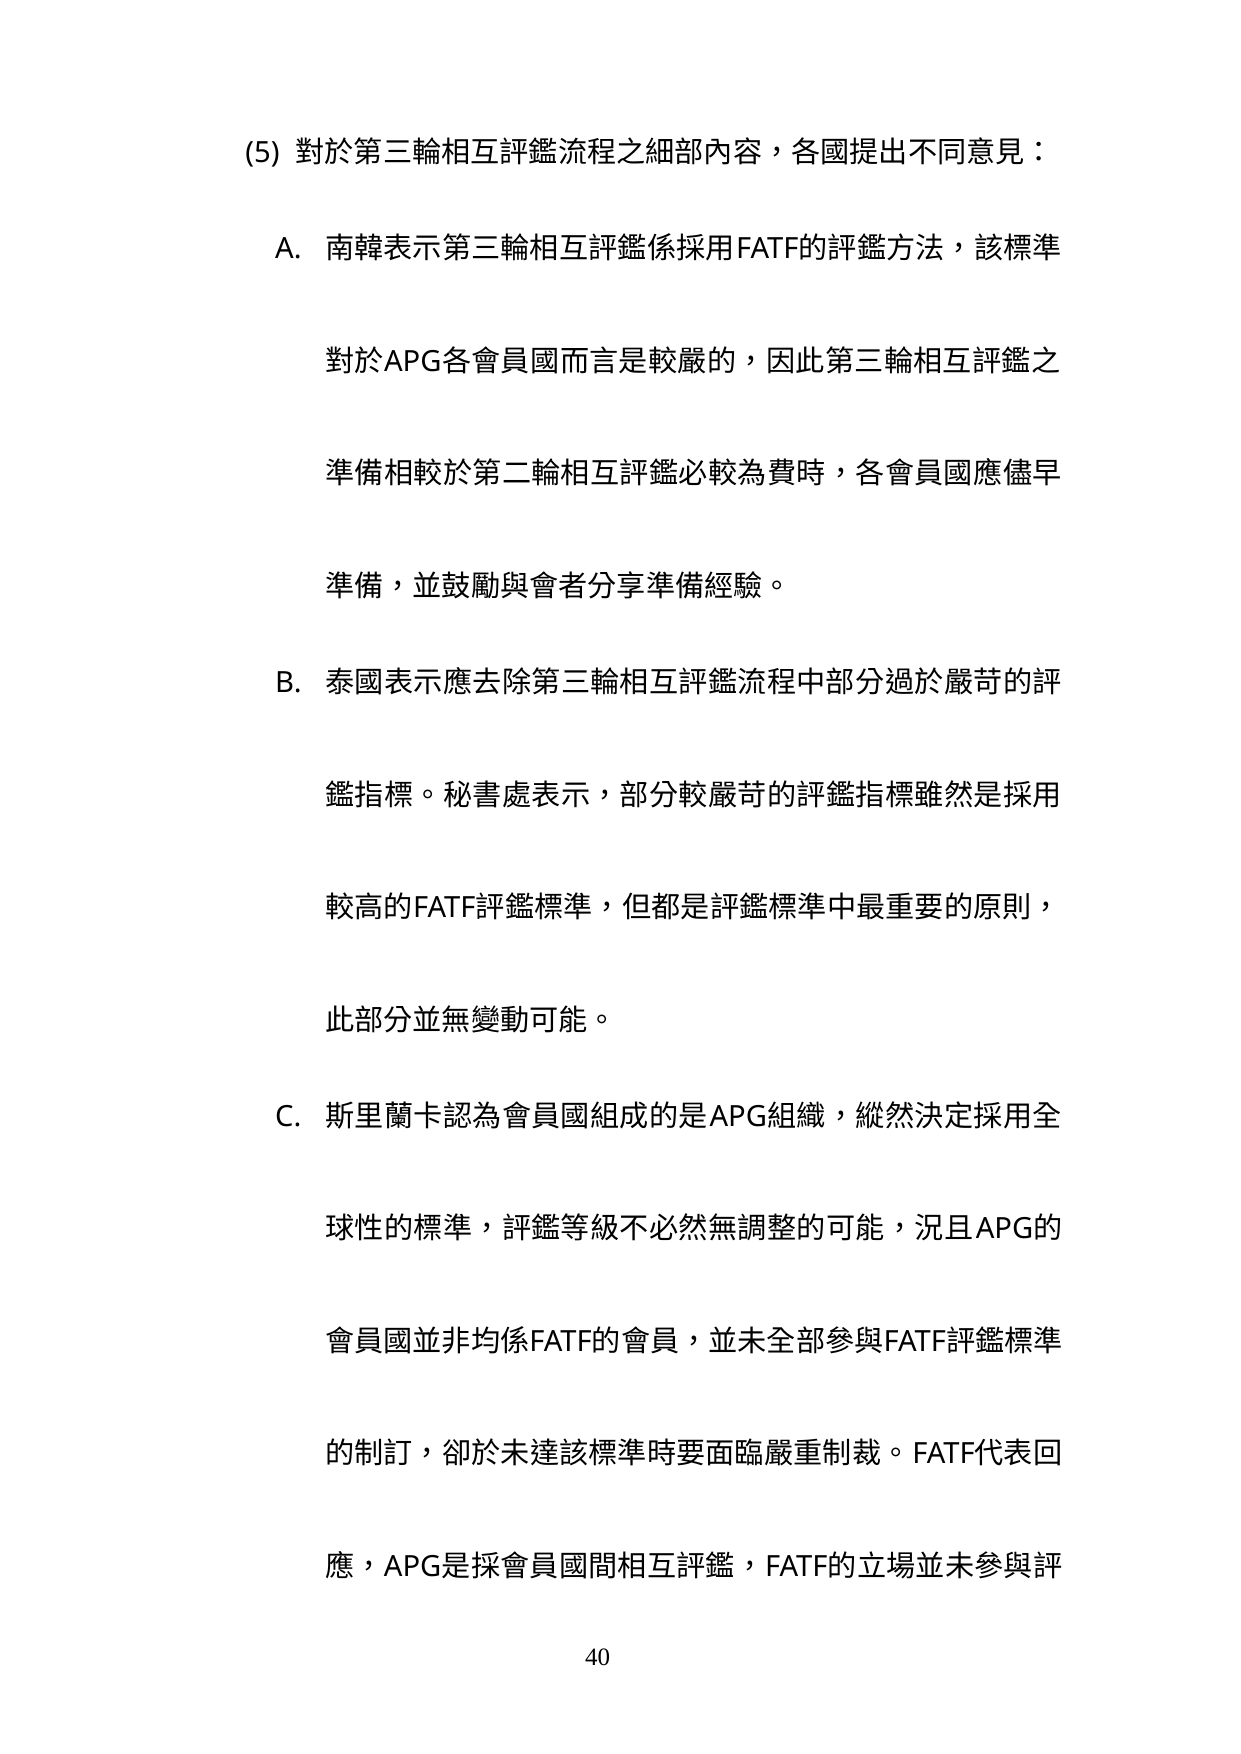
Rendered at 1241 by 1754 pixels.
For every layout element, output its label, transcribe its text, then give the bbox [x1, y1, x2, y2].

list 斯里蘭卡認為會員國組成的是APG組織，縱然決定採用全球性的標準，評鑑等級不必然無調整的可能，況且APG的會員國並非均係FATF的會員，並未全部參與FATF評鑑標準的制訂，卻於未達該標準時要面臨嚴重制裁。FATF代表回應，APG是採會員國間相互評鑑，FATF的立場並未參與評鑑，僅提供反洗錢機制的建制標準，且第三輪相互評鑑並非僅技術遵循，亦重視效能遵循，FATF的相關規範僅是引領APG各會員國在評鑑報告品質與一致性的方向。但此議題卻引起會員國間對於第三輪評鑑所要採取的國際標準輪番激烈提出意見，包括斐濟、巴基斯坦、菲律賓、越南等國都強烈地針對其國家所面臨的狀況提出反對有關評鑑指標的論據，斐濟、菲律賓代表認為非FATF會員國未能參與制定FATF的評鑑標準，卻在未能達成此高標準時受到制裁，此種評鑑模式侵害了國家自主權，且FATF藉由相關規則之制訂實際凌駕於APG之上，而對APG會員國產生實質影響。菲律賓代表也對於第三輪評鑑僅有評鑑團對於評鑑報告品質與一致性有終局性的決定權並不合理，應讓被評鑑國亦有異議的機會。 [275, 1076, 1062, 1601]
list 泰國表示應去除第三輪相互評鑑流程中部分過於嚴苛的評鑑指標。秘書處表示，部分較嚴苛的評鑑指標雖然是採用較高的FATF評鑑標準，但都是評鑑標準中最重要的原則，此部分並無變動可能。 [275, 642, 1062, 1055]
list 對於第三輪相互評鑑流程之細部內容，各國提出不同意見： [245, 112, 1062, 187]
list 南韓表示第三輪相互評鑑係採用FATF的評鑑方法，該標準對於APG各會員國而言是較嚴的，因此第三輪相互評鑑之準備相較於第二輪相互評鑑必較為費時，各會員國應儘早準備，並鼓勵與會者分享準備經驗。 [275, 208, 1062, 621]
